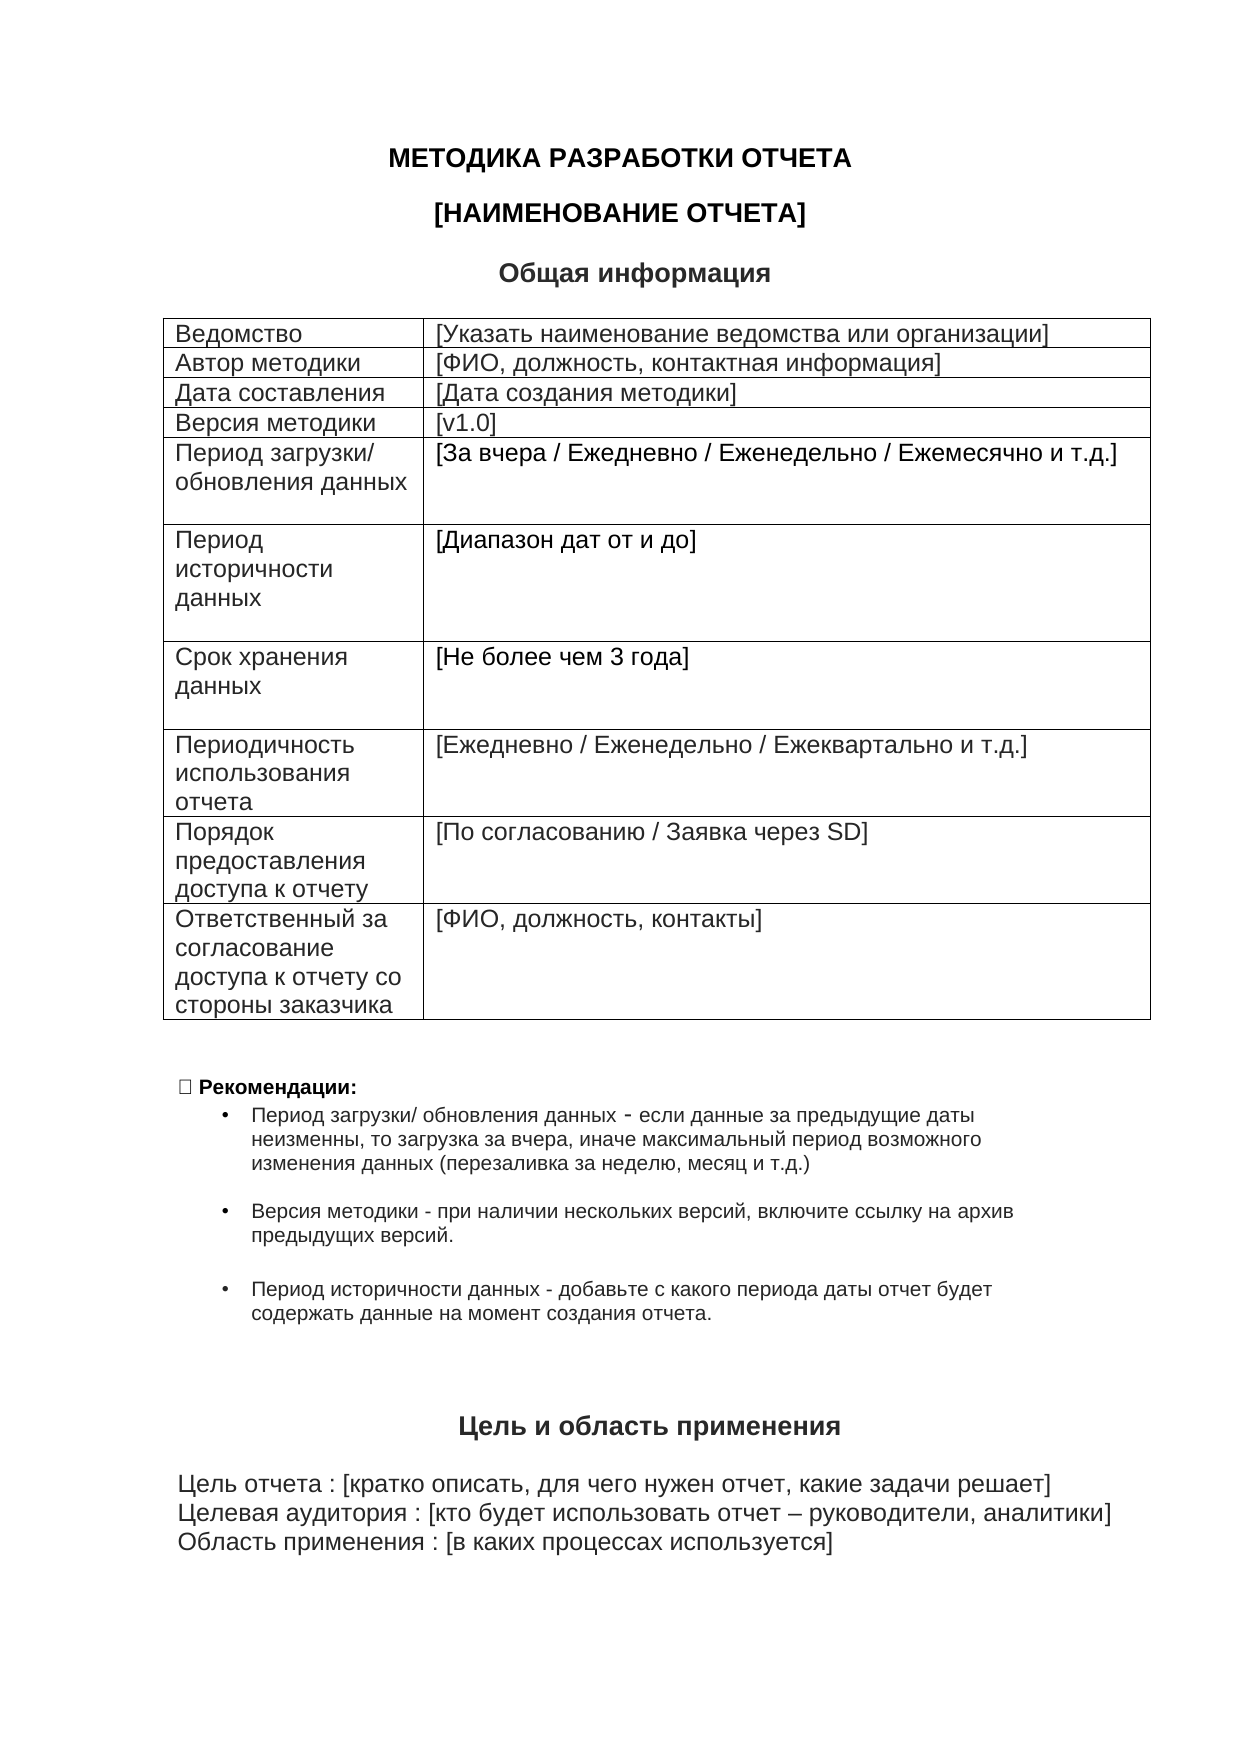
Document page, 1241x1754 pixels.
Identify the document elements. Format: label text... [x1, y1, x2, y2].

table_cell [Не более чем 3 года] [424, 642, 1150, 728]
table_cell Версия методики [164, 408, 423, 437]
title МЕТОДИКА РАЗРАБОТКИ ОТЧЕТА [118, 142, 1122, 173]
table_cell Период историчности данных [164, 525, 423, 641]
table_cell [v1.0] [424, 408, 1150, 437]
table_header Ведомство [164, 319, 423, 347]
list Версия методики - при наличии нескольких версий, включите ссылку на архив предыдущих версий. [222, 1199, 1063, 1247]
table_cell Дата составления [164, 378, 423, 407]
table_cell Автор методики [164, 348, 423, 377]
table_cell [ФИО, должность, контактная информация] [424, 348, 1150, 377]
text Целевая аудитория : [кто будет использовать отчет – руководители, аналитики] [177, 1498, 1122, 1527]
table_cell Период загрузки/ обновления данных [164, 438, 423, 524]
table_cell [По согласованию / Заявка через SD] [424, 817, 1150, 903]
text [Наименование отчета] [118, 197, 1122, 228]
list Период загрузки/ обновления данных - если данные за предыдущие даты неизменны, то загрузка за вчера, иначе максимальный период возможного изменения данных (перезаливка за неделю, месяц и т.д.) [222, 1098, 1063, 1175]
table_cell Порядок предоставления доступа к отчету [164, 817, 423, 903]
text Общая информация [118, 257, 1122, 288]
text Цель отчета : [кратко описать, для чего нужен отчет, какие задачи решает] [177, 1469, 1122, 1498]
table_cell [За вчера / Ежедневно / Еженедельно / Ежемесячно и т.д.] [424, 438, 1150, 524]
table_cell [Диапазон дат от и до] [424, 525, 1150, 641]
table_header [Указать наименование ведомства или организации] [424, 319, 1150, 347]
list Период историчности данных - добавьте с какого периода даты отчет будет содержать данные на момент создания отчета. [222, 1277, 1063, 1325]
text Область применения : [в каких процессах используется] [177, 1527, 1122, 1556]
text 💡 Рекомендации: [177, 1074, 1122, 1098]
text Цель и область применения [177, 1410, 1122, 1441]
table_cell Срок хранения данных [164, 642, 423, 728]
table_cell Ответственный за согласование доступа к отчету со стороны заказчика [164, 904, 423, 1019]
table_cell [Ежедневно / Еженедельно / Ежеквартально и т.д.] [424, 730, 1150, 816]
table_cell [Дата создания методики] [424, 378, 1150, 407]
table_cell Периодичность использования отчета [164, 730, 423, 816]
table_cell [ФИО, должность, контакты] [424, 904, 1150, 1019]
